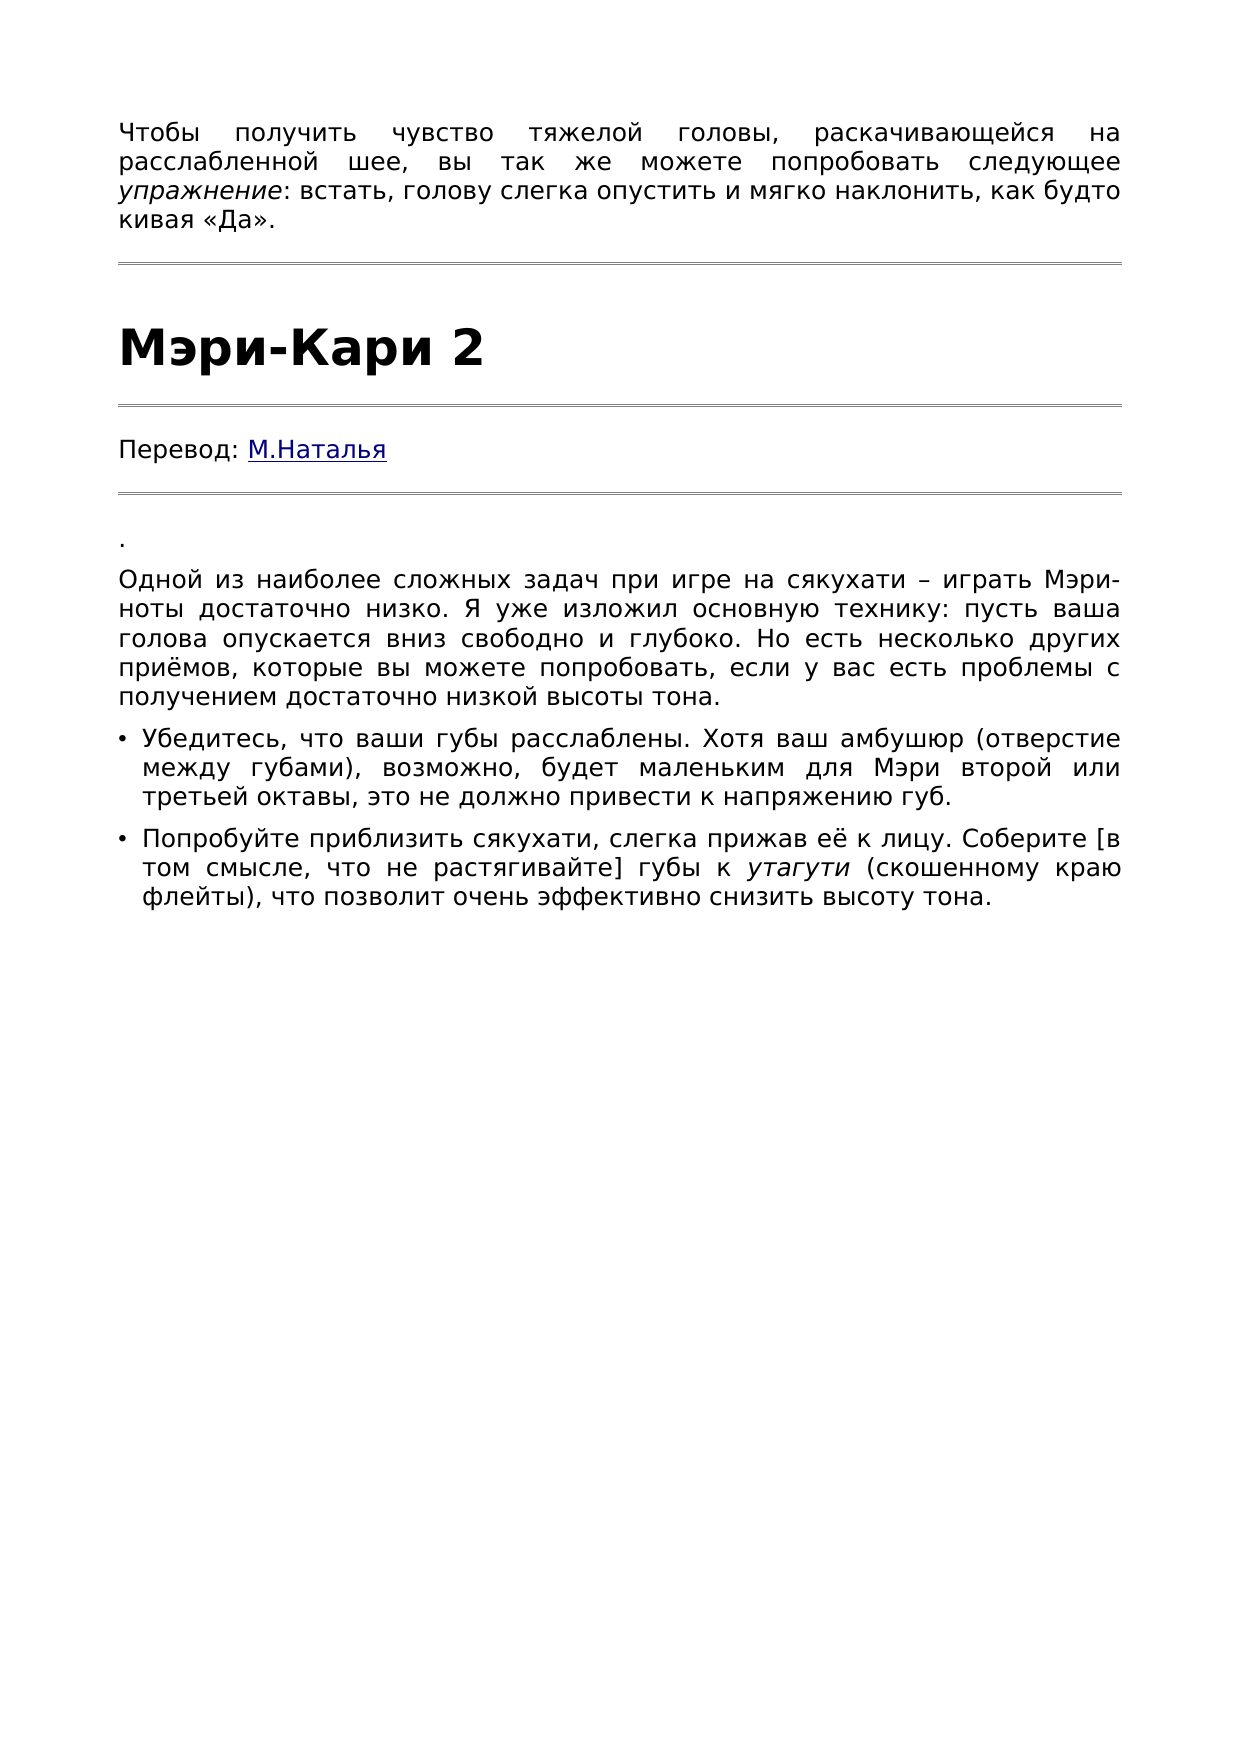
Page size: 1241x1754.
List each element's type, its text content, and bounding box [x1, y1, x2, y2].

text Одной из наиболее сложных задач при игре на сякухати – играть Мэри-ноты достаточно низко. Я уже изложил основную технику: пусть ваша голова опускается вниз свободно и глубоко. Но есть несколько других приёмов, которые вы можете попробовать, если у вас есть проблемы с получением достаточно низкой высоты тона. [118, 565, 1122, 711]
text Перевод: М.Наталья [118, 436, 1122, 465]
text Чтобы получить чувство тяжелой головы, раскачивающейся на расслабленной шее, вы так же можете попробовать следующее упражнение: встать, голову слегка опустить и мягко наклонить, как будто кивая «Да». [118, 118, 1122, 235]
text . [118, 524, 1122, 553]
subtitle Мэри-Кари 2 [118, 319, 1122, 377]
list Убедитесь, что ваши губы расслаблены. Хотя ваш амбушюр (отверстие между губами), возможно, будет маленьким для Мэри второй или третьей октавы, это не должно привести к напряжению губ. [118, 724, 1122, 811]
list Попробуйте приблизить сякухати, слегка прижав её к лицу. Соберите [в том смысле, что не растягивайте] губы к утагути (скошенному краю флейты), что позволит очень эффективно снизить высоту тона. [118, 824, 1122, 911]
